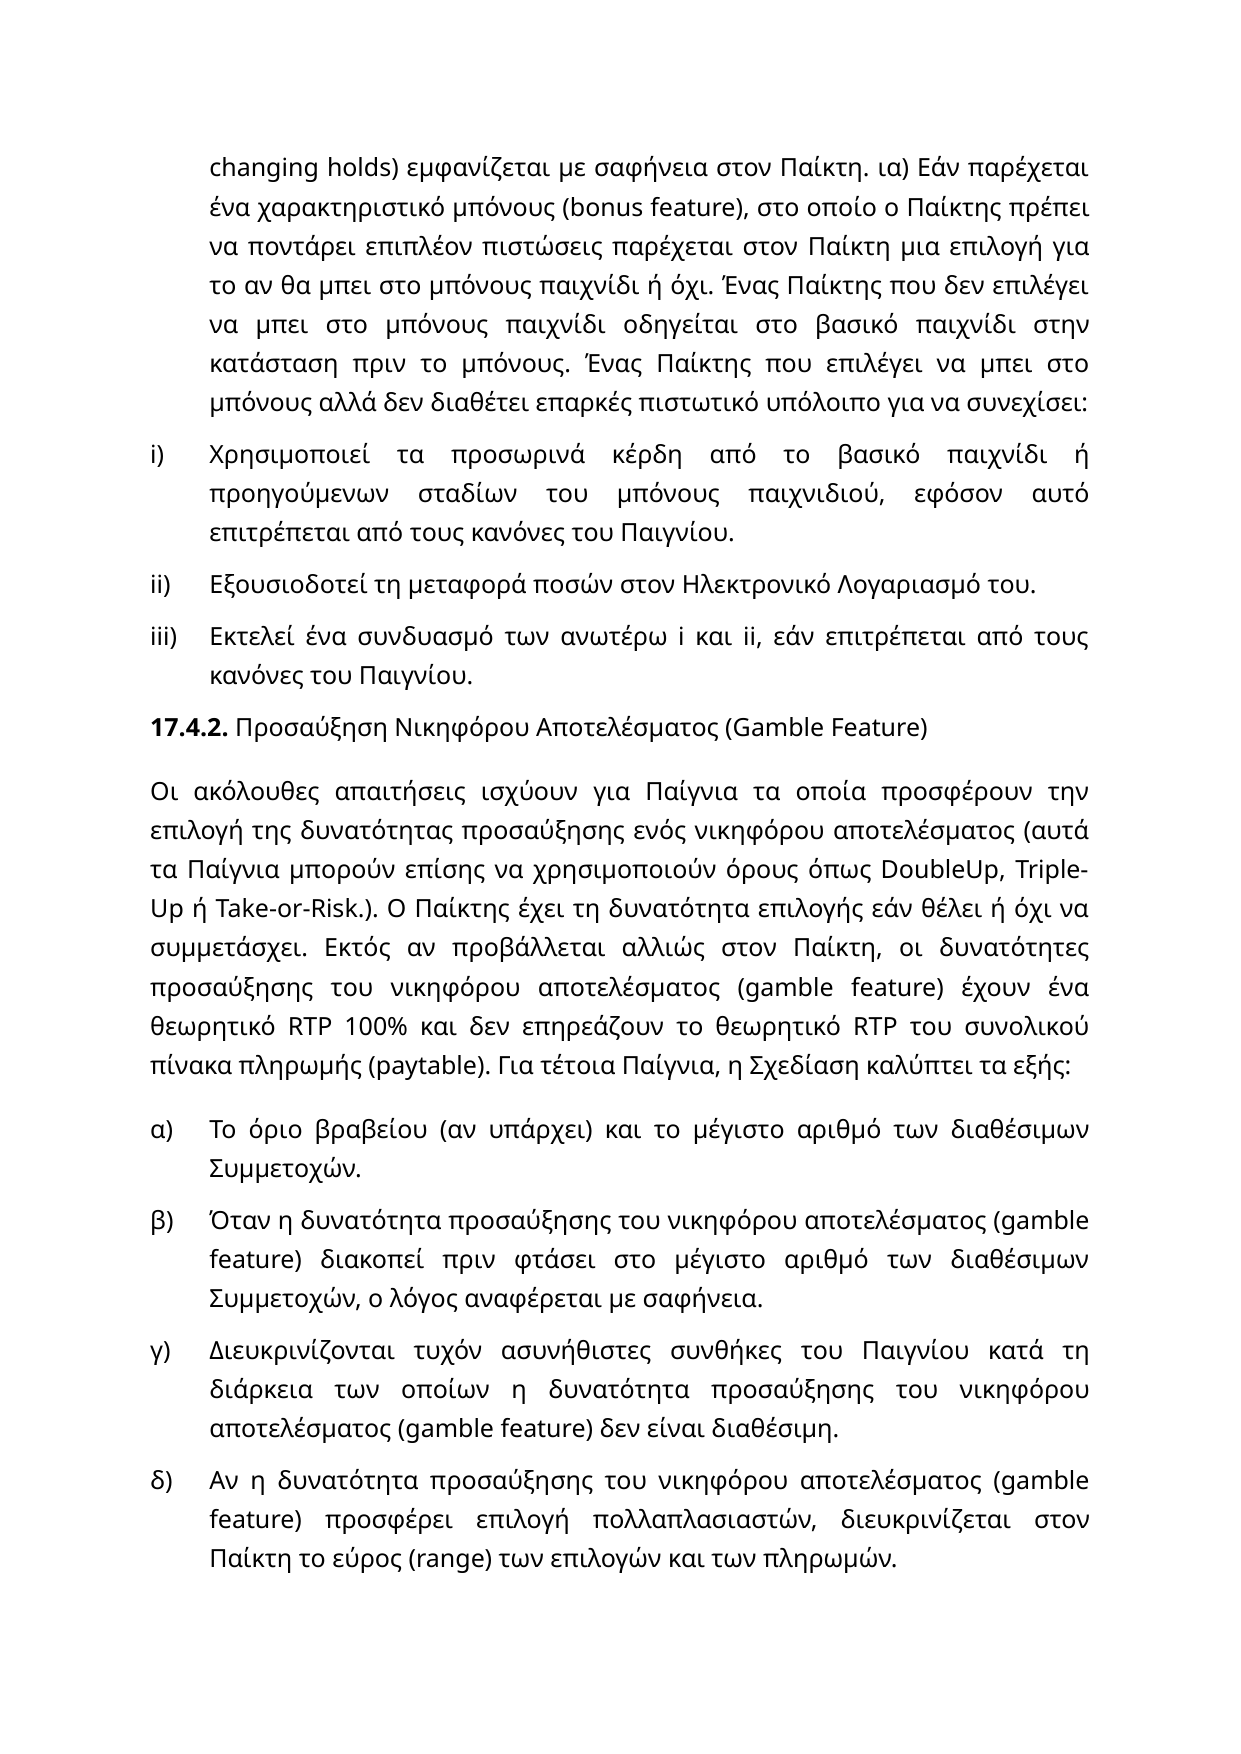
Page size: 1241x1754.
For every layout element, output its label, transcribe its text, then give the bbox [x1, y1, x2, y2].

list β) Όταν η δυνατότητα προσαύξησης του νικηφόρου αποτελέσματος (gamble feature) διακοπεί πριν φτάσει στο μέγιστο αριθμό των διαθέσιμων Συμμετοχών, ο λόγος αναφέρεται με σαφήνεια. [150, 1202, 1090, 1315]
list ii) Εξουσιοδοτεί τη μεταφορά ποσών στον Ηλεκτρονικό Λογαριασμό του. [150, 567, 1090, 601]
list δ) Αν η δυνατότητα προσαύξησης του νικηφόρου αποτελέσματος (gamble feature) προσφέρει επιλογή πολλαπλασιαστών, διευκρινίζεται στον Παίκτη το εύρος (range) των επιλογών και των πληρωμών. [150, 1462, 1090, 1575]
list i) Χρησιμοποιεί τα προσωρινά κέρδη από το βασικό παιχνίδι ή προηγούμενων σταδίων του μπόνους παιχνιδιού, εφόσον αυτό επιτρέπεται από τους κανόνες του Παιγνίου. [150, 437, 1090, 549]
text 17.4.2. Προσαύξηση Νικηφόρου Αποτελέσματος (Gamble Feature) [150, 709, 1090, 743]
list iii) Εκτελεί ένα συνδυασμό των ανωτέρω i και ii, εάν επιτρέπεται από τους κανόνες του Παιγνίου. [150, 618, 1090, 692]
text Οι ακόλουθες απαιτήσεις ισχύουν για Παίγνια τα οποία προσφέρουν την επιλογή της δυνατότητας προσαύξησης ενός νικηφόρου αποτελέσματος (αυτά τα Παίγνια μπορούν επίσης να χρησιμοποιούν όρους όπως DoubleUp, Triple-Up ή Take-or-Risk.). Ο Παίκτης έχει τη δυνατότητα επιλογής εάν θέλει ή όχι να συμμετάσχει. Εκτός αν προβάλλεται αλλιώς στον Παίκτη, οι δυνατότητες προσαύξησης του νικηφόρου αποτελέσματος (gamble feature) έχουν ένα θεωρητικό RTP 100% και δεν επηρεάζουν το θεωρητικό RTP του συνολικού πίνακα πληρωμής (paytable). Για τέτοια Παίγνια, η Σχεδίαση καλύπτει τα εξής: [150, 773, 1090, 1082]
list α) Το όριο βραβείου (αν υπάρχει) και το μέγιστο αριθμό των διαθέσιμων Συμμετοχών. [150, 1112, 1090, 1185]
list γ) Διευκρινίζονται τυχόν ασυνήθιστες συνθήκες του Παιγνίου κατά τη διάρκεια των οποίων η δυνατότητα προσαύξησης του νικηφόρου αποτελέσματος (gamble feature) δεν είναι διαθέσιμη. [150, 1332, 1090, 1445]
list changing holds) εμφανίζεται με σαφήνεια στον Παίκτη. ια) Εάν παρέχεται ένα χαρακτηριστικό μπόνους (bonus feature), στο οποίο ο Παίκτης πρέπει να ποντάρει επιπλέον πιστώσεις παρέχεται στον Παίκτη μια επιλογή για το αν θα μπει στο μπόνους παιχνίδι ή όχι. Ένας Παίκτης που δεν επιλέγει να μπει στο μπόνους παιχνίδι οδηγείται στο βασικό παιχνίδι στην κατάσταση πριν το μπόνους. Ένας Παίκτης που επιλέγει να μπει στο μπόνους αλλά δεν διαθέτει επαρκές πιστωτικό υπόλοιπο για να συνεχίσει: [150, 150, 1090, 419]
